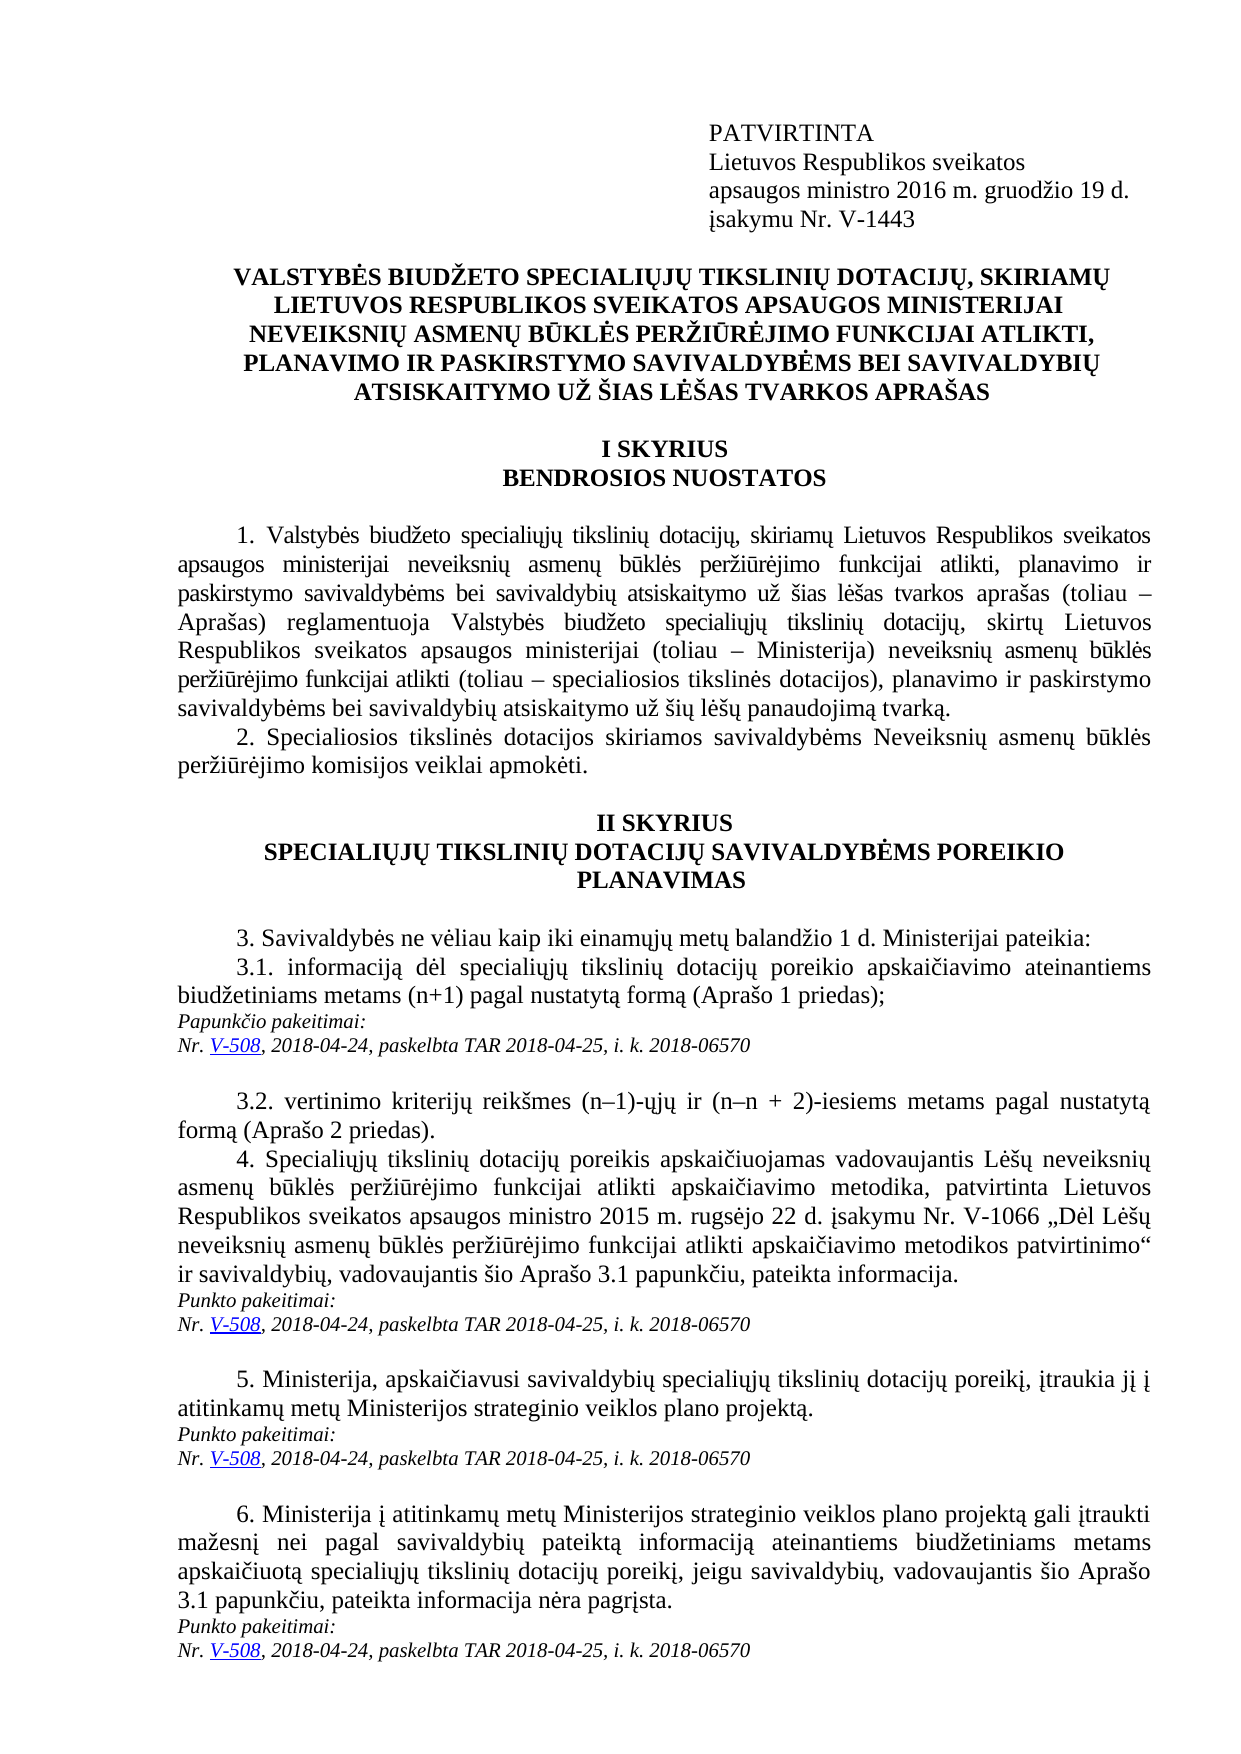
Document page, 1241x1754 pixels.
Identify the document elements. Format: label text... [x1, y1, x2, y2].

text Punkto pakeitimai: [177, 1422, 1152, 1446]
text SPECIALIŲJŲ TIKSLINIŲ DOTACIJŲ SAVIVALDYBĖMS POREIKIO PLANAVIMAS [177, 837, 1152, 894]
text VALSTYBĖS BIUDŽETO SPECIALIŲJŲ TIKSLINIŲ DOTACIJŲ, SKIRIAMŲ LIETUVOS RESPUBLIKOS SVEIKATOS APSAUGOS ministerijAI [192, 262, 1152, 319]
text BENDROSIOS NUOSTatos [177, 463, 1152, 492]
text PATVIRTINTA [266, 118, 1152, 147]
text Lietuvos Respublikos sveikatos [566, 147, 1152, 176]
text Nr. V-508, 2018-04-24, paskelbta TAR 2018-04-25, i. k. 2018-06570 [177, 1033, 1152, 1057]
text II SKYRIUS [177, 808, 1152, 837]
text 3.1. informaciją dėl specialiųjų tikslinių dotacijų poreikio apskaičiavimo ateinantiems biudžetiniams metams (n+1) pagal nustatytą formą (Aprašo 1 priedas); [177, 952, 1152, 1009]
text Nr. V-508, 2018-04-24, paskelbta TAR 2018-04-25, i. k. 2018-06570 [177, 1638, 1152, 1662]
text Nr. V-508, 2018-04-24, paskelbta TAR 2018-04-25, i. k. 2018-06570 [177, 1446, 1152, 1470]
text 3.2. vertinimo kriterijų reikšmes (n–1)-ųjų ir (n–n + 2)-iesiems metams pagal nustatytą formą (Aprašo 2 priedas). [177, 1086, 1152, 1144]
text Punkto pakeitimai: [177, 1614, 1152, 1638]
text I SKYRIUS [177, 434, 1152, 463]
text 3. Savivaldybės ne vėliau kaip iki einamųjų metų balandžio 1 d. Ministerijai pateikia: [177, 923, 1152, 952]
text 5. Ministerija, apskaičiavusi savivaldybių specialiųjų tikslinių dotacijų poreikį, įtraukia jį į atitinkamų metų Ministerijos strateginio veiklos plano projektą. [177, 1364, 1152, 1422]
text 6. Ministerija į atitinkamų metų Ministerijos strateginio veiklos plano projektą gali įtraukti mažesnį nei pagal savivaldybių pateiktą informaciją ateinantiems biudžetiniams metams apskaičiuotą specialiųjų tikslinių dotacijų poreikį, jeigu savivaldybių, vadovaujantis šio Aprašo 3.1 papunkčiu, pateikta informacija nėra pagrįsta. [177, 1499, 1152, 1614]
text 1. Valstybės biudžeto specialiųjų tikslinių dotacijų, skiriamų Lietuvos Respublikos sveikatos apsaugos ministerijai neveiksnių asmenų būklės peržiūrėjimo funkcijai atlikti, planavimo ir paskirstymo savivaldybėms bei savivaldybių atsiskaitymo už šias lėšas tvarkos aprašas (toliau – Aprašas) reglamentuoja Valstybės biudžeto specialiųjų tikslinių dotacijų, skirtų Lietuvos Respublikos sveikatos apsaugos ministerijai (toliau – Ministerija) neveiksnių asmenų būklės peržiūrėjimo funkcijai atlikti (toliau – specialiosios tikslinės dotacijos), planavimo ir paskirstymo savivaldybėms bei savivaldybių atsiskaitymo už šių lėšų panaudojimą tvarką. [177, 521, 1152, 722]
text apsaugos ministro 2016 m. gruodžio 19 d. [641, 176, 1152, 204]
text NEVEIKSNIŲ ASMENŲ BŪKLĖS PERŽIŪRĖJIMO FUNKCIJAI ATLIKTI, PLANAVIMO IR PaSKIRSTYMO SAVIVALDYBĖMS BEI SAVIVALDYBIŲ ATSISKAITYMO UŽ ŠIAS LĖŠAS TVARKOS APRAŠas [192, 319, 1152, 406]
text Papunkčio pakeitimai: [177, 1009, 1152, 1033]
text įsakymu Nr. V-1443 [266, 204, 1152, 233]
text Nr. V-508, 2018-04-24, paskelbta TAR 2018-04-25, i. k. 2018-06570 [177, 1312, 1152, 1336]
text 4. Specialiųjų tikslinių dotacijų poreikis apskaičiuojamas vadovaujantis Lėšų neveiksnių asmenų būklės peržiūrėjimo funkcijai atlikti apskaičiavimo metodika, patvirtinta Lietuvos Respublikos sveikatos apsaugos ministro 2015 m. rugsėjo 22 d. įsakymu Nr. V-1066 „Dėl Lėšų neveiksnių asmenų būklės peržiūrėjimo funkcijai atlikti apskaičiavimo metodikos patvirtinimo“ ir savivaldybių, vadovaujantis šio Aprašo 3.1 papunkčiu, pateikta informacija. [177, 1144, 1152, 1287]
text 2. Specialiosios tikslinės dotacijos skiriamos savivaldybėms Neveiksnių asmenų būklės peržiūrėjimo komisijos veiklai apmokėti. [177, 722, 1152, 779]
text Punkto pakeitimai: [177, 1287, 1152, 1312]
